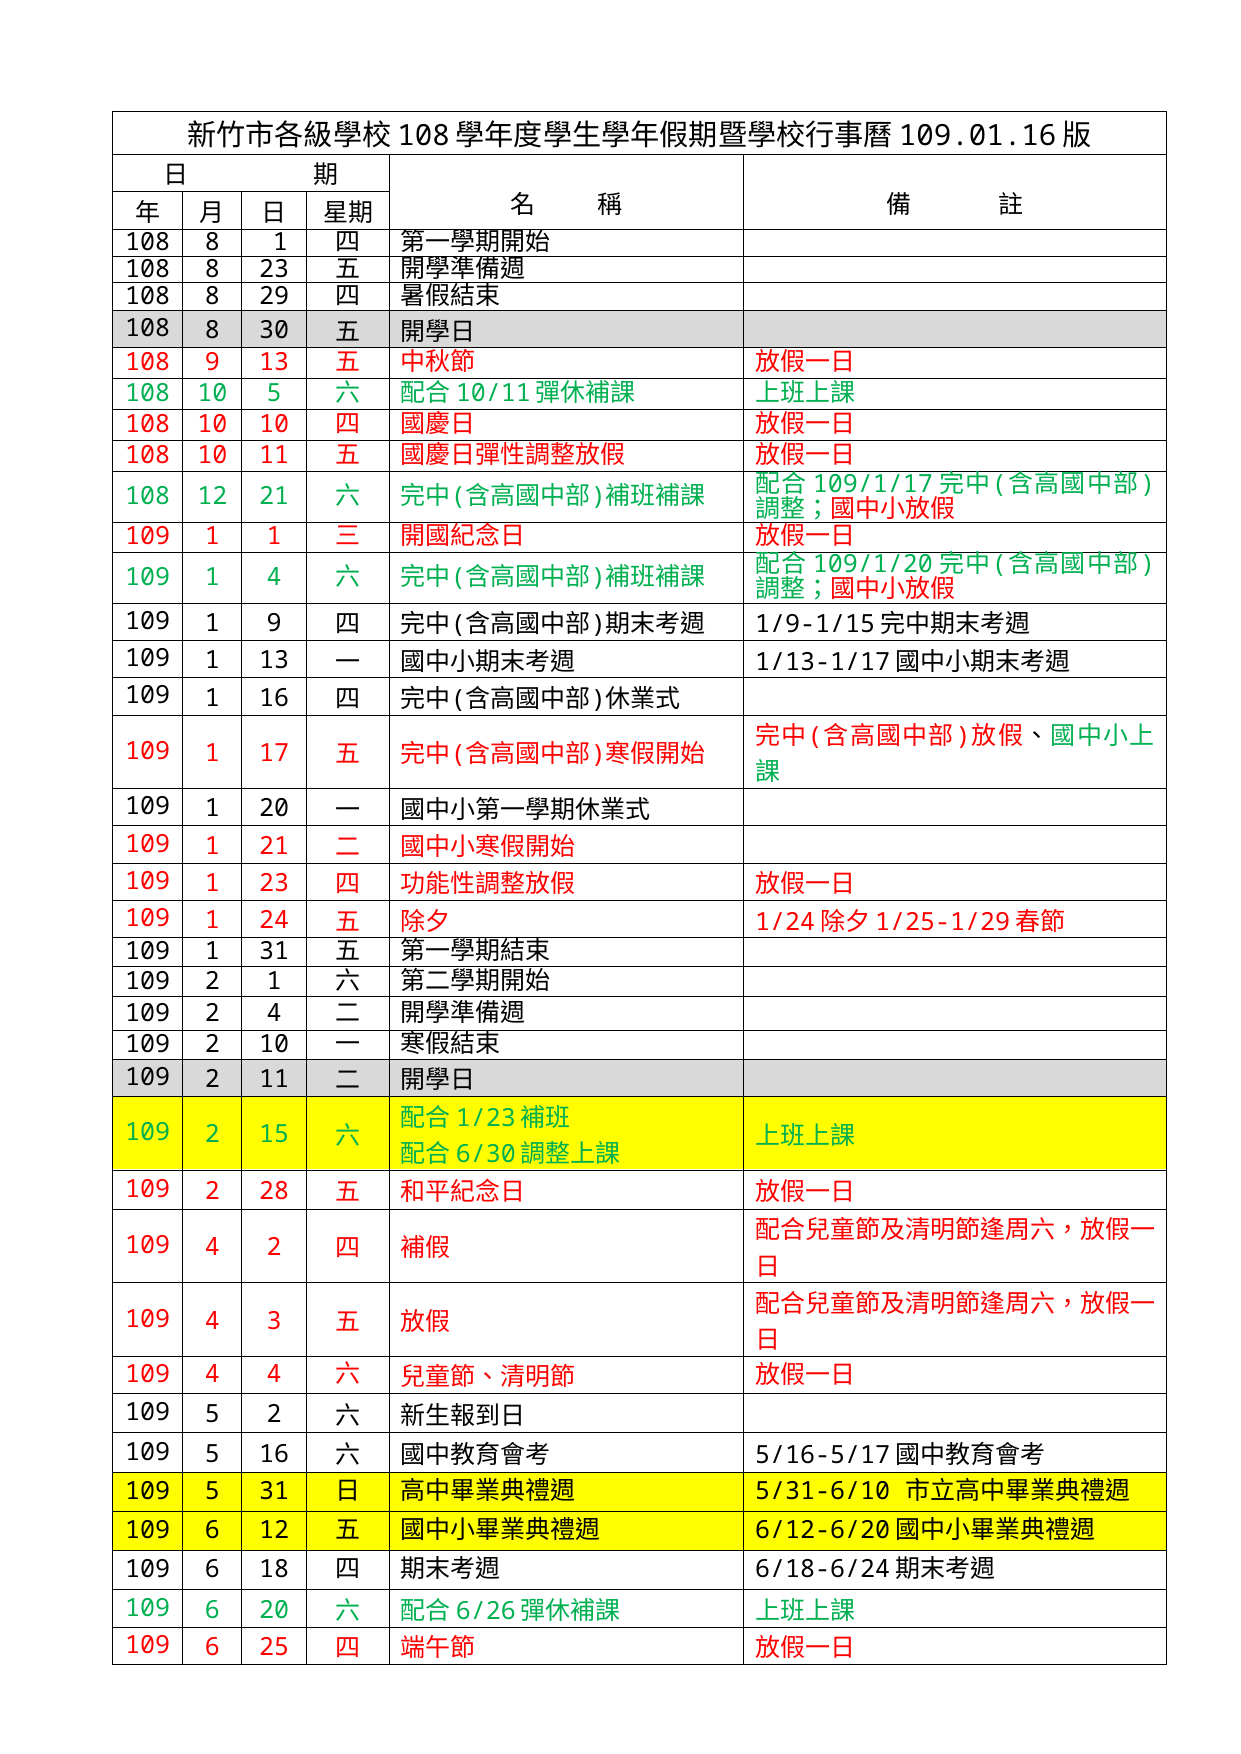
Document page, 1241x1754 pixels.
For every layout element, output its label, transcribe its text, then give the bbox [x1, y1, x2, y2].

table_cell 24 [242, 901, 306, 937]
table_cell 28 [242, 1171, 306, 1209]
table_cell [744, 678, 1166, 714]
table_cell 109 [113, 1551, 182, 1589]
table_cell 四 [307, 1210, 389, 1282]
table_cell 四 [307, 604, 389, 640]
table_cell 二 [307, 826, 389, 863]
table_cell 放假 [390, 1283, 743, 1356]
table_cell 國慶日 [390, 410, 743, 440]
table_cell 10 [183, 410, 241, 440]
table_cell 109 [113, 826, 182, 863]
table_cell 五 [307, 348, 389, 378]
table_cell 2 [183, 1060, 241, 1096]
table_cell 9 [183, 348, 241, 378]
table_cell 兒童節、清明節 [390, 1357, 743, 1393]
table_cell [744, 1031, 1166, 1059]
table_cell 開學日 [390, 1060, 743, 1096]
table_cell 5/16-5/17國中教育會考 [744, 1433, 1166, 1472]
table_cell 五 [307, 938, 389, 966]
table_cell 17 [242, 716, 306, 788]
table_cell 五 [307, 1512, 389, 1550]
table_cell 四 [307, 1628, 389, 1664]
table_cell 1 [183, 938, 241, 966]
table_cell 8 [183, 311, 241, 347]
table_cell 四 [307, 410, 389, 440]
table_cell 除夕 [390, 901, 743, 937]
table_cell 108 [113, 283, 182, 310]
table_cell 五 [307, 716, 389, 788]
table_cell 109 [113, 604, 182, 640]
table_cell 12 [242, 1512, 306, 1550]
table_cell 年 [113, 192, 182, 228]
table_cell 109 [113, 997, 182, 1030]
table_cell 放假一日 [744, 864, 1166, 900]
table_cell 配合兒童節及清明節逢周六，放假一日 [744, 1210, 1166, 1282]
table_cell 一 [307, 1031, 389, 1059]
table_cell 配合6/26彈休補課 [390, 1590, 743, 1627]
table_cell 6/12-6/20國中小畢業典禮週 [744, 1512, 1166, 1550]
table_cell [744, 311, 1166, 347]
table_cell 109 [113, 1357, 182, 1393]
table_cell 108 [113, 230, 182, 256]
table_cell 8 [183, 230, 241, 256]
table_cell 四 [307, 864, 389, 900]
table_cell 完中(含高國中部)期末考週 [390, 604, 743, 640]
table_cell 109 [113, 1060, 182, 1096]
table_cell 六 [307, 1433, 389, 1472]
table_cell [744, 230, 1166, 256]
table_cell 21 [242, 472, 306, 522]
table_cell 放假一日 [744, 1357, 1166, 1393]
table_cell 18 [242, 1551, 306, 1589]
table_cell 109 [113, 523, 182, 552]
table_cell 109 [113, 864, 182, 900]
table_cell [744, 938, 1166, 966]
table_cell 6/18-6/24期末考週 [744, 1551, 1166, 1589]
table_cell 日 期 [113, 155, 389, 191]
table_cell 上班上課 [744, 1590, 1166, 1627]
table_cell 六 [307, 1590, 389, 1627]
table_cell 20 [242, 1590, 306, 1627]
table_cell 108 [113, 311, 182, 347]
table_cell 放假一日 [744, 441, 1166, 471]
table_cell 四 [307, 230, 389, 256]
table_cell 開學準備週 [390, 997, 743, 1030]
table_cell 五 [307, 1171, 389, 1209]
table_cell 15 [242, 1097, 306, 1169]
table_cell 109 [113, 1171, 182, 1209]
table_cell [744, 1394, 1166, 1432]
table_cell 109 [113, 1031, 182, 1059]
table_cell 國中教育會考 [390, 1433, 743, 1472]
table_cell 3 [242, 1283, 306, 1356]
table_cell 4 [242, 1357, 306, 1393]
table_cell 國中小寒假開始 [390, 826, 743, 863]
table_cell 5 [183, 1473, 241, 1511]
table_cell 109 [113, 716, 182, 788]
table_cell 五 [307, 901, 389, 937]
table_cell 六 [307, 553, 389, 603]
table_cell 完中(含高國中部)補班補課 [390, 472, 743, 522]
table_cell 1 [183, 826, 241, 863]
table_cell [744, 967, 1166, 996]
table_cell 4 [242, 997, 306, 1030]
table_cell 1 [183, 864, 241, 900]
table_cell 完中(含高國中部)寒假開始 [390, 716, 743, 788]
table_cell 月 [183, 192, 241, 228]
table_cell 108 [113, 410, 182, 440]
table_cell 五 [307, 1283, 389, 1356]
table_cell 108 [113, 472, 182, 522]
table_cell 108 [113, 348, 182, 378]
table_cell 109 [113, 1097, 182, 1169]
table_cell 11 [242, 441, 306, 471]
table_cell 完中(含高國中部)休業式 [390, 678, 743, 714]
table_cell 31 [242, 938, 306, 966]
table_cell 國中小第一學期休業式 [390, 789, 743, 825]
table_cell [744, 1060, 1166, 1096]
table_cell 日 [307, 1473, 389, 1511]
table_cell 開學日 [390, 311, 743, 347]
table_cell 1 [242, 230, 306, 256]
table_cell 109 [113, 553, 182, 603]
table_cell 109 [113, 1628, 182, 1664]
table_cell 功能性調整放假 [390, 864, 743, 900]
table_cell 109 [113, 1512, 182, 1550]
table_cell 5 [242, 379, 306, 409]
table_cell 5 [183, 1394, 241, 1432]
table_cell 4 [183, 1357, 241, 1393]
table_cell 1 [183, 901, 241, 937]
table_cell [744, 283, 1166, 310]
table_cell 配合10/11彈休補課 [390, 379, 743, 409]
table_cell 配合1/23補班 配合6/30調整上課 [390, 1097, 743, 1169]
table_cell 6 [183, 1551, 241, 1589]
table_cell 第一學期結束 [390, 938, 743, 966]
table_cell 開國紀念日 [390, 523, 743, 552]
table_cell 6 [183, 1590, 241, 1627]
table_cell 109 [113, 1394, 182, 1432]
table_cell 109 [113, 641, 182, 677]
table_cell 1 [183, 523, 241, 552]
table_cell 1 [183, 716, 241, 788]
table_cell 20 [242, 789, 306, 825]
table_cell 六 [307, 472, 389, 522]
table_cell 8 [183, 257, 241, 282]
table_cell 端午節 [390, 1628, 743, 1664]
table_cell 星期 [307, 192, 389, 228]
table_cell 6 [183, 1628, 241, 1664]
table_cell 1 [183, 553, 241, 603]
table_cell 配合兒童節及清明節逢周六，放假一日 [744, 1283, 1166, 1356]
table_header 新竹市各級學校108學年度學生學年假期暨學校行事曆109.01.16版 [113, 112, 1166, 154]
table_cell 4 [183, 1283, 241, 1356]
table_cell 四 [307, 283, 389, 310]
table_cell [744, 257, 1166, 282]
table_cell 六 [307, 967, 389, 996]
table_cell 31 [242, 1473, 306, 1511]
table_cell 1 [183, 641, 241, 677]
table_cell 上班上課 [744, 379, 1166, 409]
table_cell [744, 826, 1166, 863]
table_cell 日 [242, 192, 306, 228]
table_cell 109 [113, 678, 182, 714]
table_cell 108 [113, 257, 182, 282]
table_cell 11 [242, 1060, 306, 1096]
table_cell 國慶日彈性調整放假 [390, 441, 743, 471]
table_cell 新生報到日 [390, 1394, 743, 1432]
table_cell 2 [242, 1210, 306, 1282]
table_cell 二 [307, 997, 389, 1030]
table_cell 備 註 [744, 155, 1166, 228]
table_cell 6 [183, 1512, 241, 1550]
table_cell 10 [183, 441, 241, 471]
table_cell 六 [307, 1394, 389, 1432]
table_cell 108 [113, 441, 182, 471]
table_cell 30 [242, 311, 306, 347]
table_cell 1 [183, 678, 241, 714]
table_cell 4 [242, 553, 306, 603]
table_cell 中秋節 [390, 348, 743, 378]
table_cell 5/31-6/10 市立高中畢業典禮週 [744, 1473, 1166, 1511]
table_cell 一 [307, 641, 389, 677]
table_cell 六 [307, 379, 389, 409]
table_cell 第一學期開始 [390, 230, 743, 256]
table_cell 5 [183, 1433, 241, 1472]
table_cell 六 [307, 1357, 389, 1393]
table_cell 補假 [390, 1210, 743, 1282]
table_cell 109 [113, 1210, 182, 1282]
table_cell 國中小畢業典禮週 [390, 1512, 743, 1550]
table_cell 五 [307, 257, 389, 282]
table_cell 2 [183, 1171, 241, 1209]
table_cell 二 [307, 1060, 389, 1096]
table_cell 109 [113, 1433, 182, 1472]
table_cell 21 [242, 826, 306, 863]
table_cell 1 [183, 604, 241, 640]
table_cell [744, 789, 1166, 825]
table_cell 1 [242, 967, 306, 996]
table_cell 六 [307, 1097, 389, 1169]
table_cell 配合109/1/20完中(含高國中部)調整；國中小放假 [744, 553, 1166, 603]
table_cell 2 [242, 1394, 306, 1432]
table_cell 10 [242, 1031, 306, 1059]
table_cell 配合109/1/17完中(含高國中部)調整；國中小放假 [744, 472, 1166, 522]
table_cell 25 [242, 1628, 306, 1664]
table_cell 29 [242, 283, 306, 310]
table_cell 16 [242, 678, 306, 714]
table_cell 2 [183, 997, 241, 1030]
table_cell 五 [307, 441, 389, 471]
table_cell 12 [183, 472, 241, 522]
table_cell 9 [242, 604, 306, 640]
table_cell 四 [307, 1551, 389, 1589]
table_cell 放假一日 [744, 410, 1166, 440]
table_cell 暑假結束 [390, 283, 743, 310]
table_cell 2 [183, 967, 241, 996]
table_cell 23 [242, 257, 306, 282]
table_cell 10 [242, 410, 306, 440]
table_cell 4 [183, 1210, 241, 1282]
table_cell 高中畢業典禮週 [390, 1473, 743, 1511]
table_cell 13 [242, 641, 306, 677]
table_cell 名 稱 [390, 155, 743, 228]
table_cell 開學準備週 [390, 257, 743, 282]
table_cell 108 [113, 379, 182, 409]
table_cell 109 [113, 1590, 182, 1627]
table_cell [744, 997, 1166, 1030]
table_cell 完中(含高國中部)放假、國中小上課 [744, 716, 1166, 788]
table_cell 23 [242, 864, 306, 900]
table_cell 13 [242, 348, 306, 378]
table_cell 一 [307, 789, 389, 825]
table_cell 109 [113, 1283, 182, 1356]
table_cell 10 [183, 379, 241, 409]
table_cell 完中(含高國中部)補班補課 [390, 553, 743, 603]
table_cell 1/13-1/17國中小期末考週 [744, 641, 1166, 677]
table_cell 1 [242, 523, 306, 552]
table_cell 109 [113, 967, 182, 996]
table_cell 第二學期開始 [390, 967, 743, 996]
table_cell 期末考週 [390, 1551, 743, 1589]
table_cell 放假一日 [744, 348, 1166, 378]
table_cell 放假一日 [744, 1171, 1166, 1209]
table_cell 放假一日 [744, 523, 1166, 552]
table_cell 寒假結束 [390, 1031, 743, 1059]
table_cell 1 [183, 789, 241, 825]
table_cell 2 [183, 1097, 241, 1169]
table_cell 109 [113, 938, 182, 966]
table_cell 109 [113, 901, 182, 937]
table_cell 16 [242, 1433, 306, 1472]
table_cell 五 [307, 311, 389, 347]
table_cell 三 [307, 523, 389, 552]
table_cell 放假一日 [744, 1628, 1166, 1664]
table_cell 國中小期末考週 [390, 641, 743, 677]
table_cell 1/9-1/15完中期末考週 [744, 604, 1166, 640]
table_cell 1/24除夕1/25-1/29春節 [744, 901, 1166, 937]
table_cell 上班上課 [744, 1097, 1166, 1169]
table_cell 8 [183, 283, 241, 310]
table_cell 109 [113, 789, 182, 825]
table_cell 2 [183, 1031, 241, 1059]
table_cell 和平紀念日 [390, 1171, 743, 1209]
table_cell 109 [113, 1473, 182, 1511]
table_cell 四 [307, 678, 389, 714]
